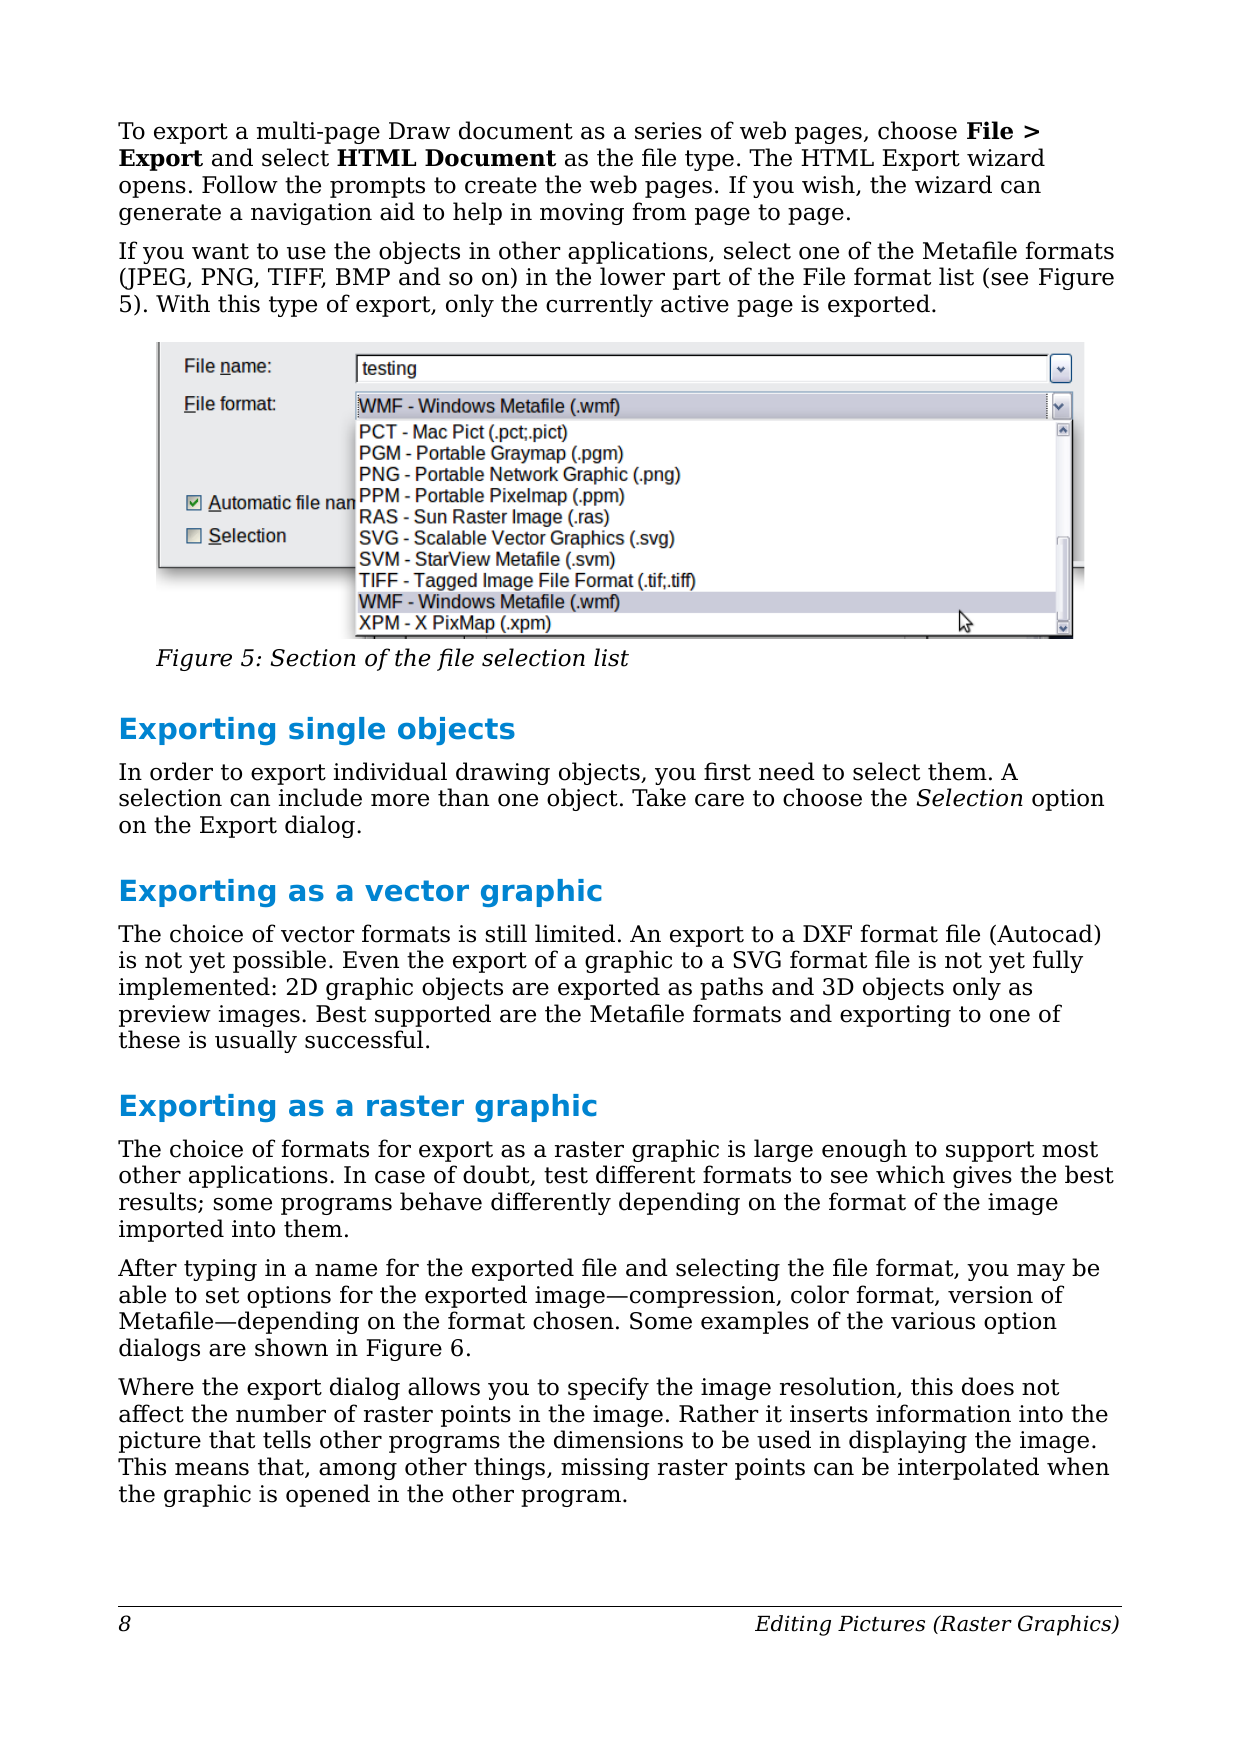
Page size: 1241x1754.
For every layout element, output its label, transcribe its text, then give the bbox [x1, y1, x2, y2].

text To export a multi-page Draw document as a series of web pages, choose File > Export and select HTML Document as the file type. The HTML Export wizard opens. Follow the prompts to create the web pages. If you wish, the wizard can generate a navigation aid to help in moving from page to page. [118, 118, 1122, 225]
text The choice of vector formats is still limited. An export to a DXF format file (Autocad) is not yet possible. Even the export of a graphic to a SVG format file is not yet fully implemented: 2D graphic objects are exported as paths and 3D objects only as preview images. Best supported are the Metafile formats and exporting to one of these is usually successful. [118, 921, 1122, 1054]
text The choice of formats for export as a raster graphic is large enough to support most other applications. In case of doubt, test different formats to see which gives the best results; some programs behave differently depending on the format of the image imported into them. [118, 1136, 1122, 1243]
text If you want to use the objects in other applications, select one of the Metafile formats (JPEG, PNG, TIFF, BMP and so on) in the lower part of the File format list (see Figure 5). With this type of export, only the currently active page is exported. [118, 238, 1122, 318]
text Where the export dialog allows you to specify the image resolution, this does not affect the number of raster points in the image. Rather it inserts information into the picture that tells other programs the dimensions to be used in displaying the image. This means that, among other things, missing raster points can be interpolated when the graphic is opened in the other program. [118, 1374, 1122, 1508]
subtitle Exporting single objects [118, 713, 1122, 747]
text In order to export individual drawing objects, you first need to select them. A selection can include more than one object. Take care to choose the Selection option on the Export dialog. [118, 759, 1122, 839]
subtitle Exporting as a vector graphic [118, 874, 1122, 908]
text After typing in a name for the exported file and selecting the file format, you may be able to set options for the exported image—compression, color format, version of Metafile—depending on the format chosen. Some examples of the various option dialogs are shown in Figure 6. [118, 1255, 1122, 1362]
subtitle Exporting as a raster graphic [118, 1090, 1122, 1124]
picture [156, 342, 1085, 639]
text Figure 5: Section of the file selection list [156, 645, 1084, 671]
